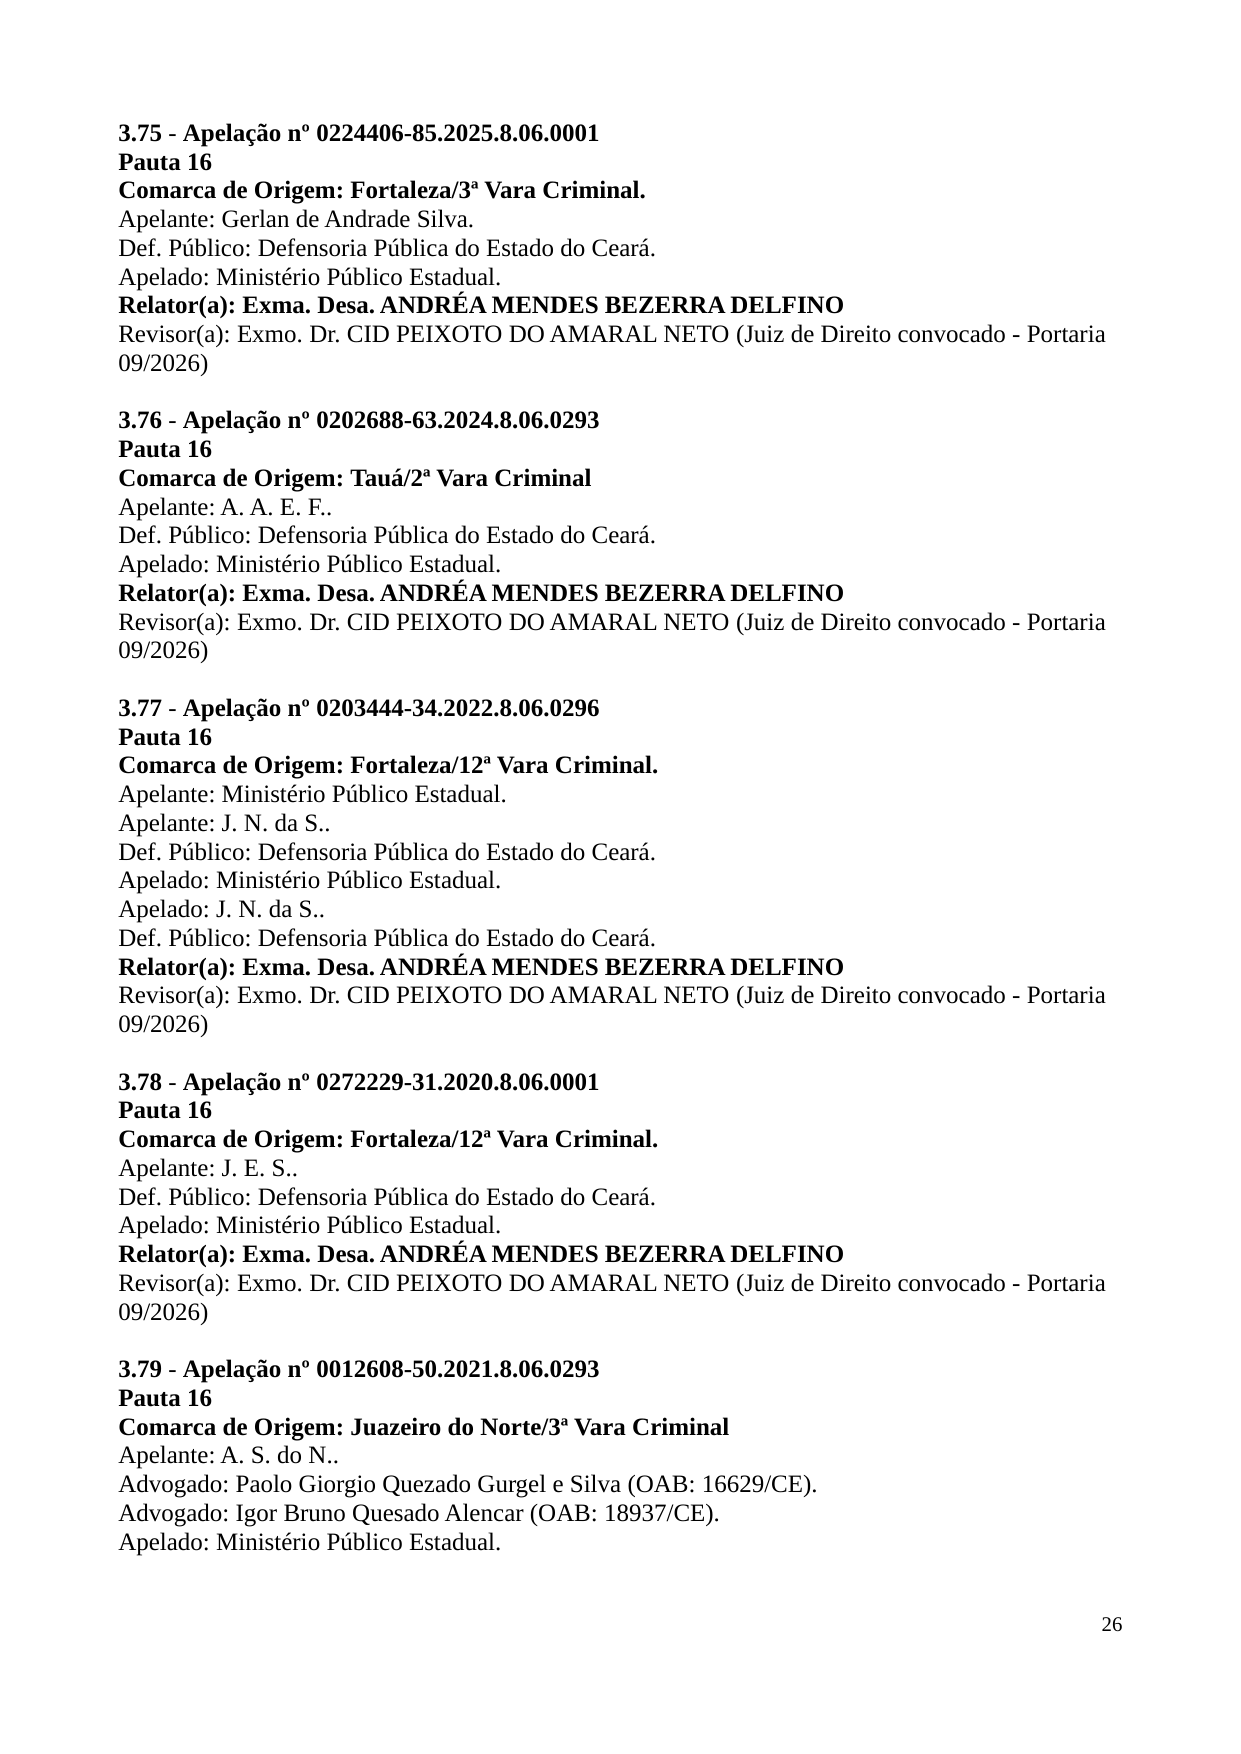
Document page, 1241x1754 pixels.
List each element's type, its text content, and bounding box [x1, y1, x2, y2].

text Comarca de Origem: Fortaleza/12ª Vara Criminal. [118, 1124, 1122, 1153]
text Apelado: Ministério Público Estadual. [118, 1211, 1122, 1239]
text Apelante: Gerlan de Andrade Silva. [118, 204, 1122, 233]
text Def. Público: Defensoria Pública do Estado do Ceará. [118, 233, 1122, 262]
text 3.77 - Apelação nº 0203444-34.2022.8.06.0296 [118, 693, 1122, 722]
text Apelado: Ministério Público Estadual. [118, 262, 1122, 291]
text Apelante: Ministério Público Estadual. [118, 779, 1122, 808]
text Comarca de Origem: Tauá/2ª Vara Criminal [118, 463, 1122, 492]
text Relator(a): Exma. Desa. ANDRÉA MENDES BEZERRA DELFINO [118, 952, 1122, 981]
text Def. Público: Defensoria Pública do Estado do Ceará. [118, 1182, 1122, 1211]
text Revisor(a): Exmo. Dr. CID PEIXOTO DO AMARAL NETO (Juiz de Direito convocado - Portaria 09/2026) [118, 319, 1122, 377]
text Pauta 16 [118, 147, 1122, 176]
text Pauta 16 [118, 1096, 1122, 1124]
text Pauta 16 [118, 1383, 1122, 1412]
text Apelado: Ministério Público Estadual. [118, 549, 1122, 578]
text Comarca de Origem: Juazeiro do Norte/3ª Vara Criminal [118, 1412, 1122, 1441]
text Apelante: A. A. E. F.. [118, 492, 1122, 521]
text Pauta 16 [118, 434, 1122, 463]
text Def. Público: Defensoria Pública do Estado do Ceará. [118, 923, 1122, 952]
text Relator(a): Exma. Desa. ANDRÉA MENDES BEZERRA DELFINO [118, 291, 1122, 319]
text 3.78 - Apelação nº 0272229-31.2020.8.06.0001 [118, 1067, 1122, 1096]
text Revisor(a): Exmo. Dr. CID PEIXOTO DO AMARAL NETO (Juiz de Direito convocado - Portaria 09/2026) [118, 1268, 1122, 1326]
text Comarca de Origem: Fortaleza/3ª Vara Criminal. [118, 176, 1122, 204]
text Comarca de Origem: Fortaleza/12ª Vara Criminal. [118, 751, 1122, 779]
text Apelante: J. E. S.. [118, 1153, 1122, 1182]
text Relator(a): Exma. Desa. ANDRÉA MENDES BEZERRA DELFINO [118, 1239, 1122, 1268]
text Apelado: Ministério Público Estadual. [118, 1527, 1122, 1556]
text Apelante: J. N. da S.. [118, 808, 1122, 837]
text Def. Público: Defensoria Pública do Estado do Ceará. [118, 521, 1122, 549]
text Def. Público: Defensoria Pública do Estado do Ceará. [118, 837, 1122, 866]
text Relator(a): Exma. Desa. ANDRÉA MENDES BEZERRA DELFINO [118, 578, 1122, 607]
text 3.76 - Apelação nº 0202688-63.2024.8.06.0293 [118, 406, 1122, 434]
text 3.79 - Apelação nº 0012608-50.2021.8.06.0293 [118, 1354, 1122, 1383]
text Apelante: A. S. do N.. [118, 1441, 1122, 1469]
text Apelado: Ministério Público Estadual. [118, 866, 1122, 894]
text Pauta 16 [118, 722, 1122, 751]
text Advogado: Igor Bruno Quesado Alencar (OAB: 18937/CE). [118, 1498, 1122, 1527]
text Revisor(a): Exmo. Dr. CID PEIXOTO DO AMARAL NETO (Juiz de Direito convocado - Portaria 09/2026) [118, 981, 1122, 1038]
text Revisor(a): Exmo. Dr. CID PEIXOTO DO AMARAL NETO (Juiz de Direito convocado - Portaria 09/2026) [118, 607, 1122, 664]
text 3.75 - Apelação nº 0224406-85.2025.8.06.0001 [118, 118, 1122, 147]
text Apelado: J. N. da S.. [118, 894, 1122, 923]
text Advogado: Paolo Giorgio Quezado Gurgel e Silva (OAB: 16629/CE). [118, 1469, 1122, 1498]
